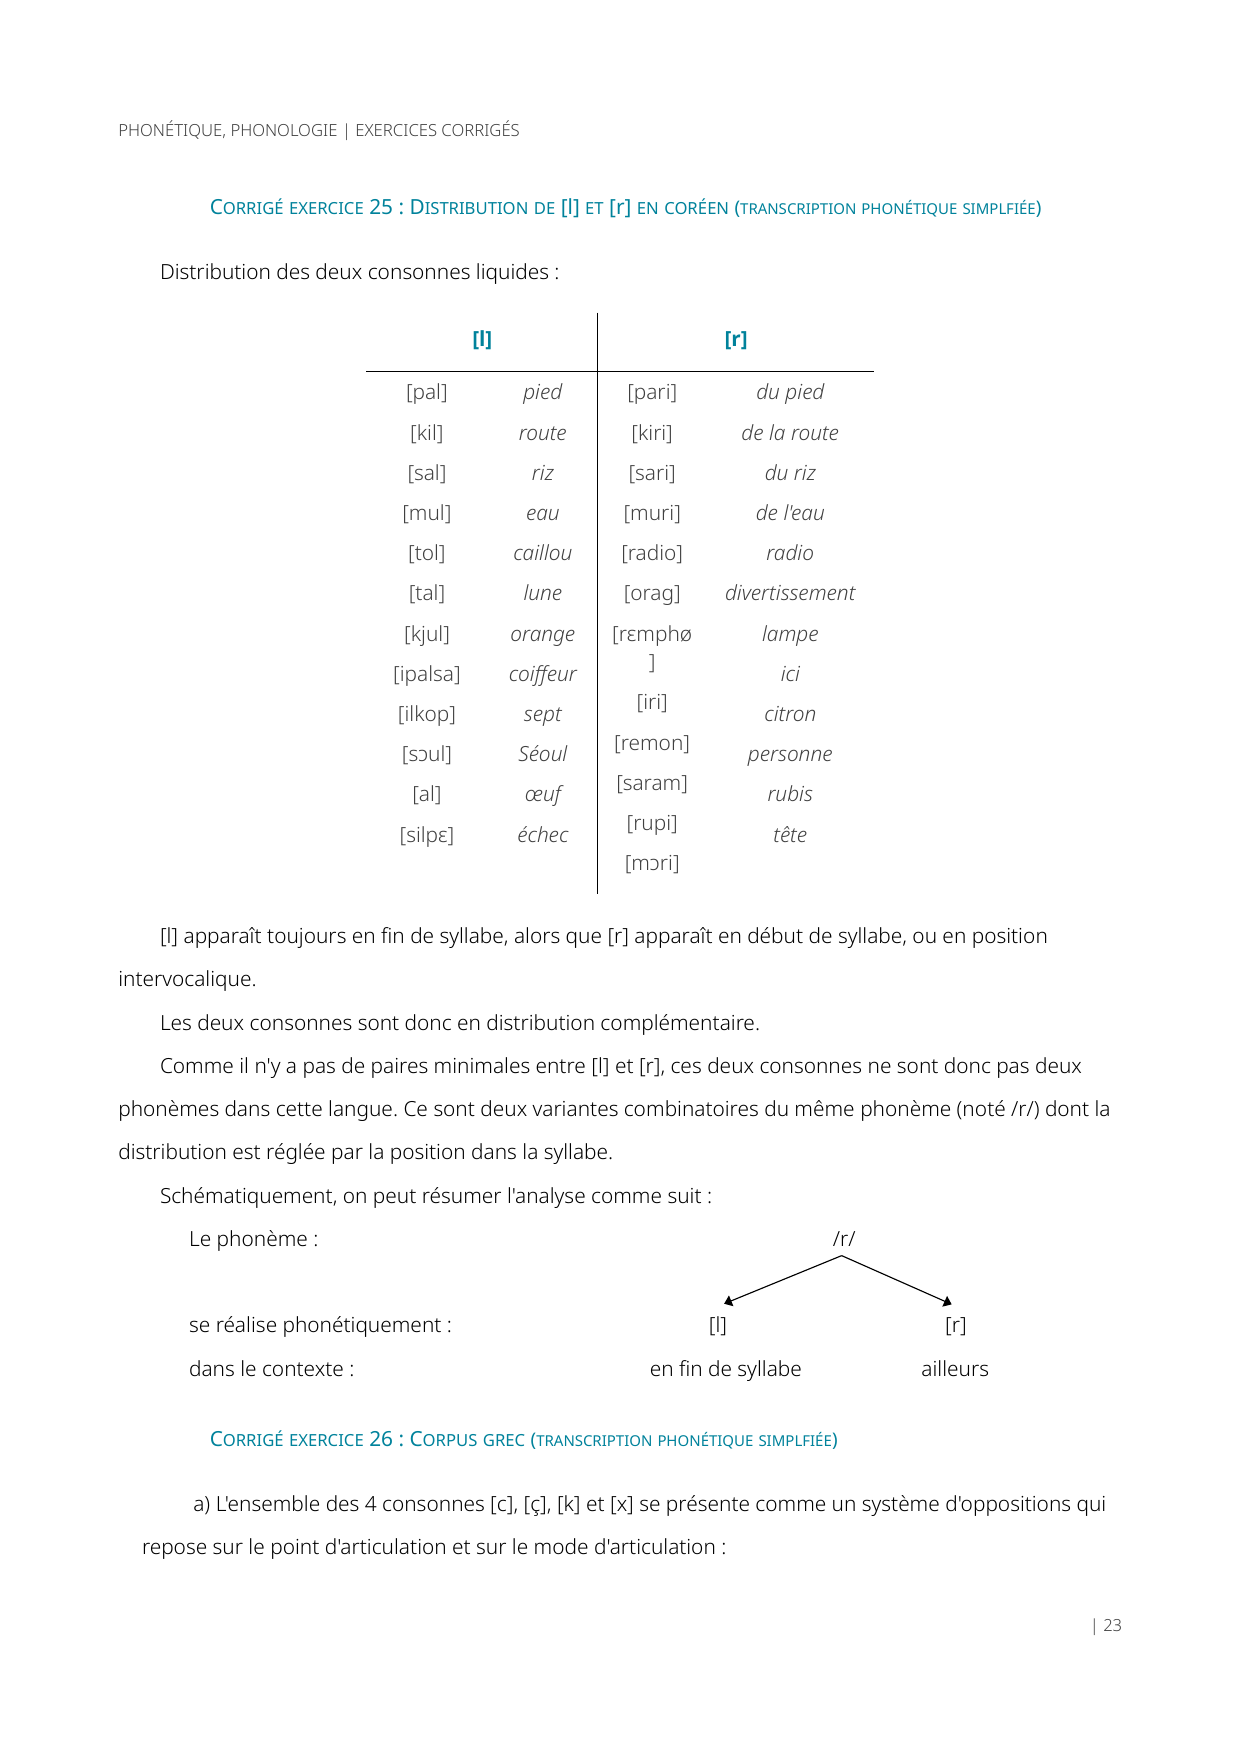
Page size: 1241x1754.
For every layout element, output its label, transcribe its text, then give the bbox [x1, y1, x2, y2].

table_cell [pari] [kiri] [sari] [muri] [radio] [orag] [rɛmphø] [iri] [remon] [saram] [rupi] [mɔri] [598, 372, 706, 894]
text Schématiquement, on peut résumer l'analyse comme suit : [118, 1181, 1122, 1209]
text Comme il n'y a pas de paires minimales entre [l] et [r], ces deux consonnes ne sont donc pas deux phonèmes dans cette langue. Ce sont deux variantes combinatoires du même phonème (noté /r/) dont la distribution est réglée par la position dans la syllabe. [118, 1051, 1122, 1166]
table_cell [pal] [kil] [sal] [mul] [tol] [tal] [kjul] [ipalsa] [ilkop] [sɔul] [al] [silpɛ] [366, 372, 487, 894]
table_header [l] [366, 313, 597, 371]
text Les deux consonnes sont donc en distribution complémentaire. [118, 1008, 1122, 1036]
table_cell pied route riz eau caillou lune orange coiffeur sept Séoul œuf échec [487, 372, 597, 894]
list L'ensemble des 4 consonnes [c], [ç], [k] et [x] se présente comme un système d'oppositions qui repose sur le point d'articulation et sur le mode d'articulation : [142, 1489, 1122, 1561]
subtitle Corrigé exercice 25 : Distribution de [l] et [r] en coréen (transcription phonétique simplfiée) [207, 189, 1078, 224]
table_cell du pied de la route du riz de l'eau radio divertissement lampe ici citron personne rubis tête [706, 372, 874, 894]
table_header [r] [598, 313, 874, 371]
list se réalise phonétiquement : [l] [r] [189, 1310, 1122, 1339]
subtitle Corrigé exercice 26 : Corpus grec (transcription phonétique simplfiée) [207, 1422, 1078, 1456]
list dans le contexte : en fin de syllabe ailleurs [189, 1354, 1122, 1382]
list Le phonème : /r/ [189, 1224, 1122, 1252]
text Distribution des deux consonnes liquides : [118, 257, 1122, 285]
text [l] apparaît toujours en fin de syllabe, alors que [r] apparaît en début de syllabe, ou en position intervocalique. [118, 921, 1122, 993]
